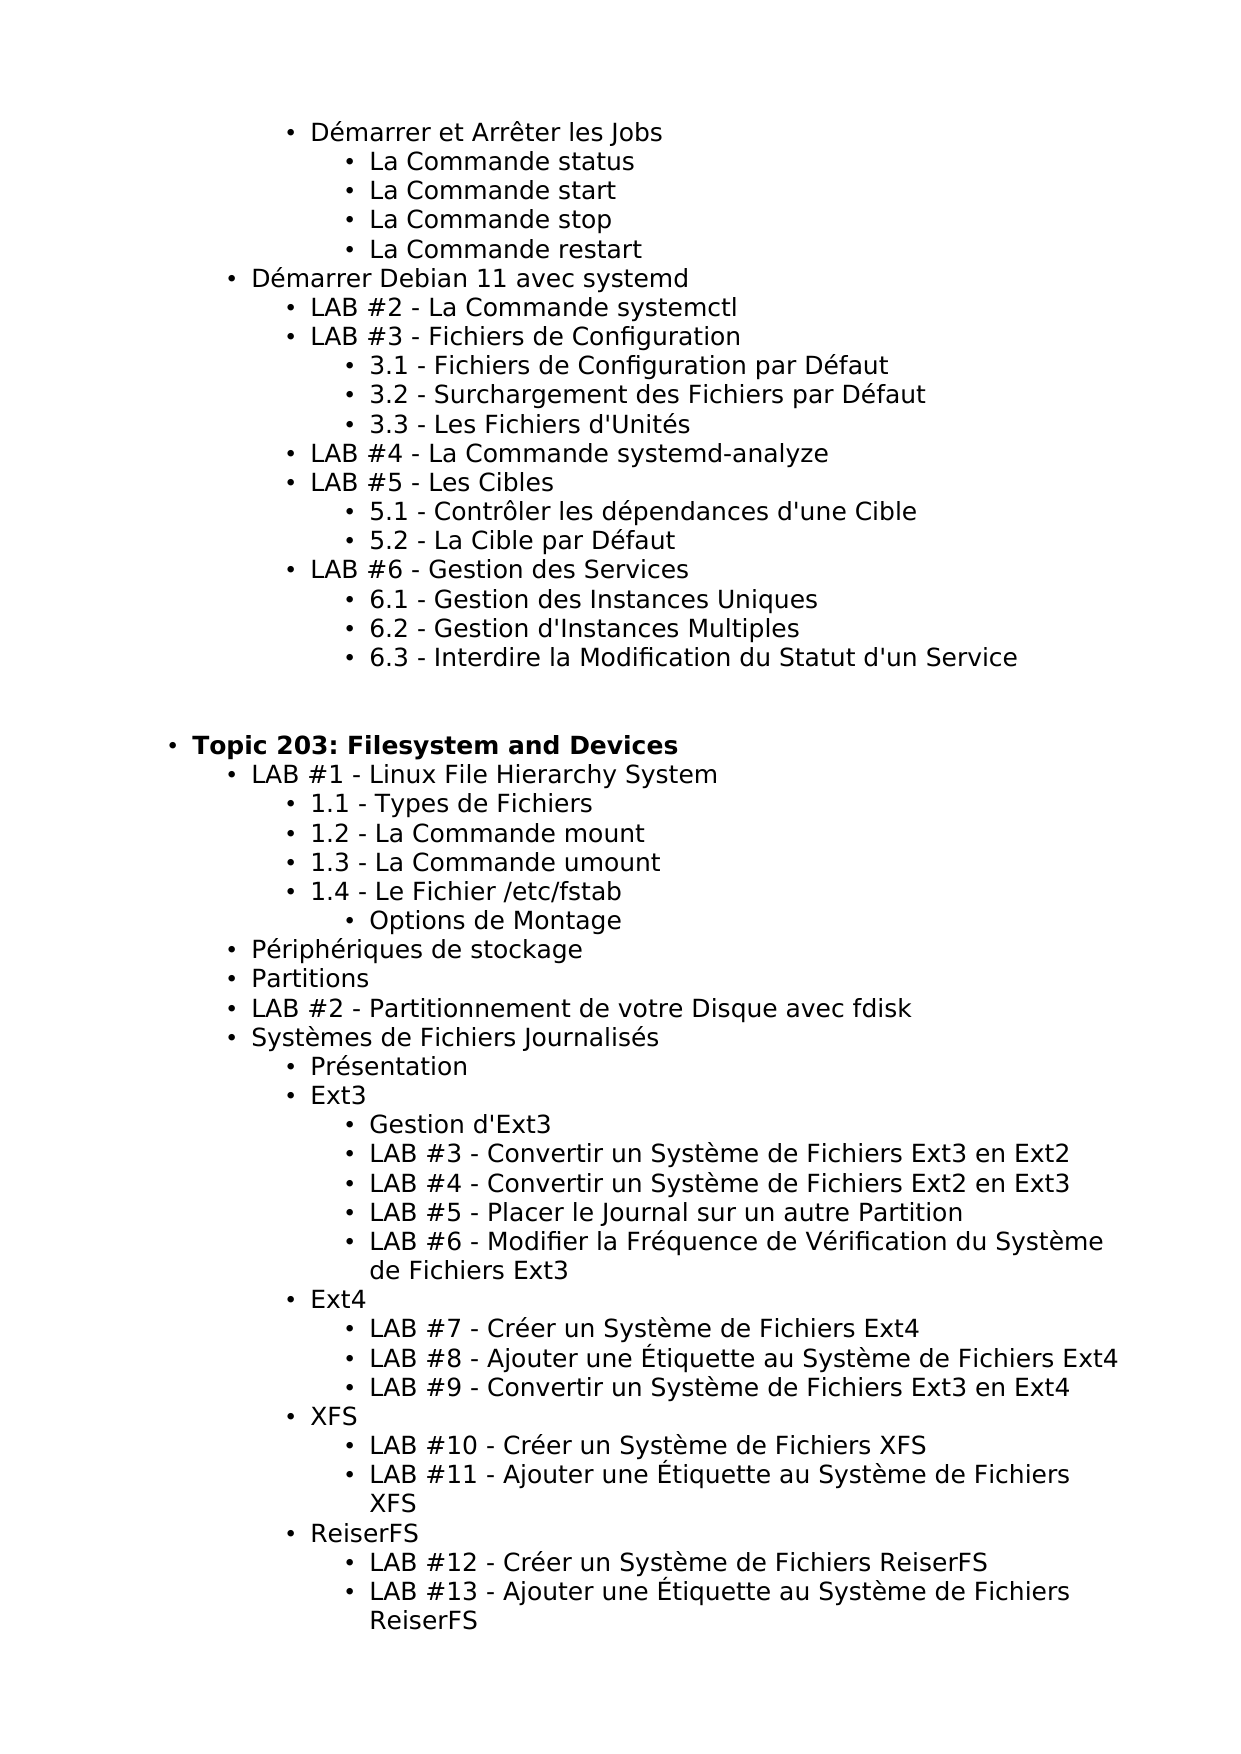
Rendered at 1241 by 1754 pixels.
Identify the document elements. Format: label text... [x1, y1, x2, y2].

list Ext4 [295, 1285, 1122, 1314]
list LAB #5 - Placer le Journal sur un autre Partition [354, 1198, 1122, 1227]
list Partitions [236, 964, 1122, 994]
list LAB #11 - Ajouter une Étiquette au Système de Fichiers XFS [354, 1460, 1122, 1519]
list LAB #2 - Partitionnement de votre Disque avec fdisk [236, 994, 1122, 1023]
list 1.4 - Le Fichier /etc/fstab [295, 877, 1122, 906]
list LAB #9 - Convertir un Système de Fichiers Ext3 en Ext4 [354, 1373, 1122, 1402]
list 3.3 - Les Fichiers d'Unités [354, 410, 1122, 439]
list LAB #4 - La Commande systemd-analyze [295, 439, 1122, 468]
list ReiserFS [295, 1519, 1122, 1548]
list La Commande status [354, 147, 1122, 176]
list LAB #2 - La Commande systemctl [295, 293, 1122, 322]
list 1.3 - La Commande umount [295, 848, 1122, 877]
list LAB #3 - Convertir un Système de Fichiers Ext3 en Ext2 [354, 1139, 1122, 1169]
list Ext3 [295, 1081, 1122, 1110]
list Topic 203: Filesystem and Devices [177, 731, 1122, 760]
list Gestion d'Ext3 [354, 1110, 1122, 1139]
list LAB #7 - Créer un Système de Fichiers Ext4 [354, 1314, 1122, 1344]
list La Commande start [354, 176, 1122, 206]
list 1.1 - Types de Fichiers [295, 789, 1122, 819]
list Présentation [295, 1052, 1122, 1081]
list 5.1 - Contrôler les dépendances d'une Cible [354, 497, 1122, 526]
list XFS [295, 1402, 1122, 1431]
list 6.3 - Interdire la Modification du Statut d'un Service [354, 643, 1122, 672]
list La Commande restart [354, 235, 1122, 264]
list Démarrer Debian 11 avec systemd [236, 264, 1122, 293]
list LAB #6 - Gestion des Services [295, 556, 1122, 585]
list LAB #13 - Ajouter une Étiquette au Système de Fichiers ReiserFS [354, 1577, 1122, 1635]
list 6.2 - Gestion d'Instances Multiples [354, 614, 1122, 643]
list LAB #8 - Ajouter une Étiquette au Système de Fichiers Ext4 [354, 1344, 1122, 1373]
list 3.2 - Surchargement des Fichiers par Défaut [354, 381, 1122, 410]
list LAB #10 - Créer un Système de Fichiers XFS [354, 1431, 1122, 1460]
list La Commande stop [354, 206, 1122, 235]
list LAB #1 - Linux File Hierarchy System [236, 760, 1122, 789]
list 5.2 - La Cible par Défaut [354, 526, 1122, 556]
list LAB #3 - Fichiers de Configuration [295, 322, 1122, 351]
list 6.1 - Gestion des Instances Uniques [354, 585, 1122, 614]
list 1.2 - La Commande mount [295, 819, 1122, 848]
list LAB #6 - Modifier la Fréquence de Vérification du Système de Fichiers Ext3 [354, 1227, 1122, 1285]
list Systèmes de Fichiers Journalisés [236, 1023, 1122, 1052]
list Options de Montage [354, 906, 1122, 935]
list Périphériques de stockage [236, 935, 1122, 964]
list LAB #12 - Créer un Système de Fichiers ReiserFS [354, 1548, 1122, 1577]
list LAB #5 - Les Cibles [295, 468, 1122, 497]
list 3.1 - Fichiers de Configuration par Défaut [354, 351, 1122, 381]
list LAB #4 - Convertir un Système de Fichiers Ext2 en Ext3 [354, 1169, 1122, 1198]
list Démarrer et Arrêter les Jobs [295, 118, 1122, 147]
